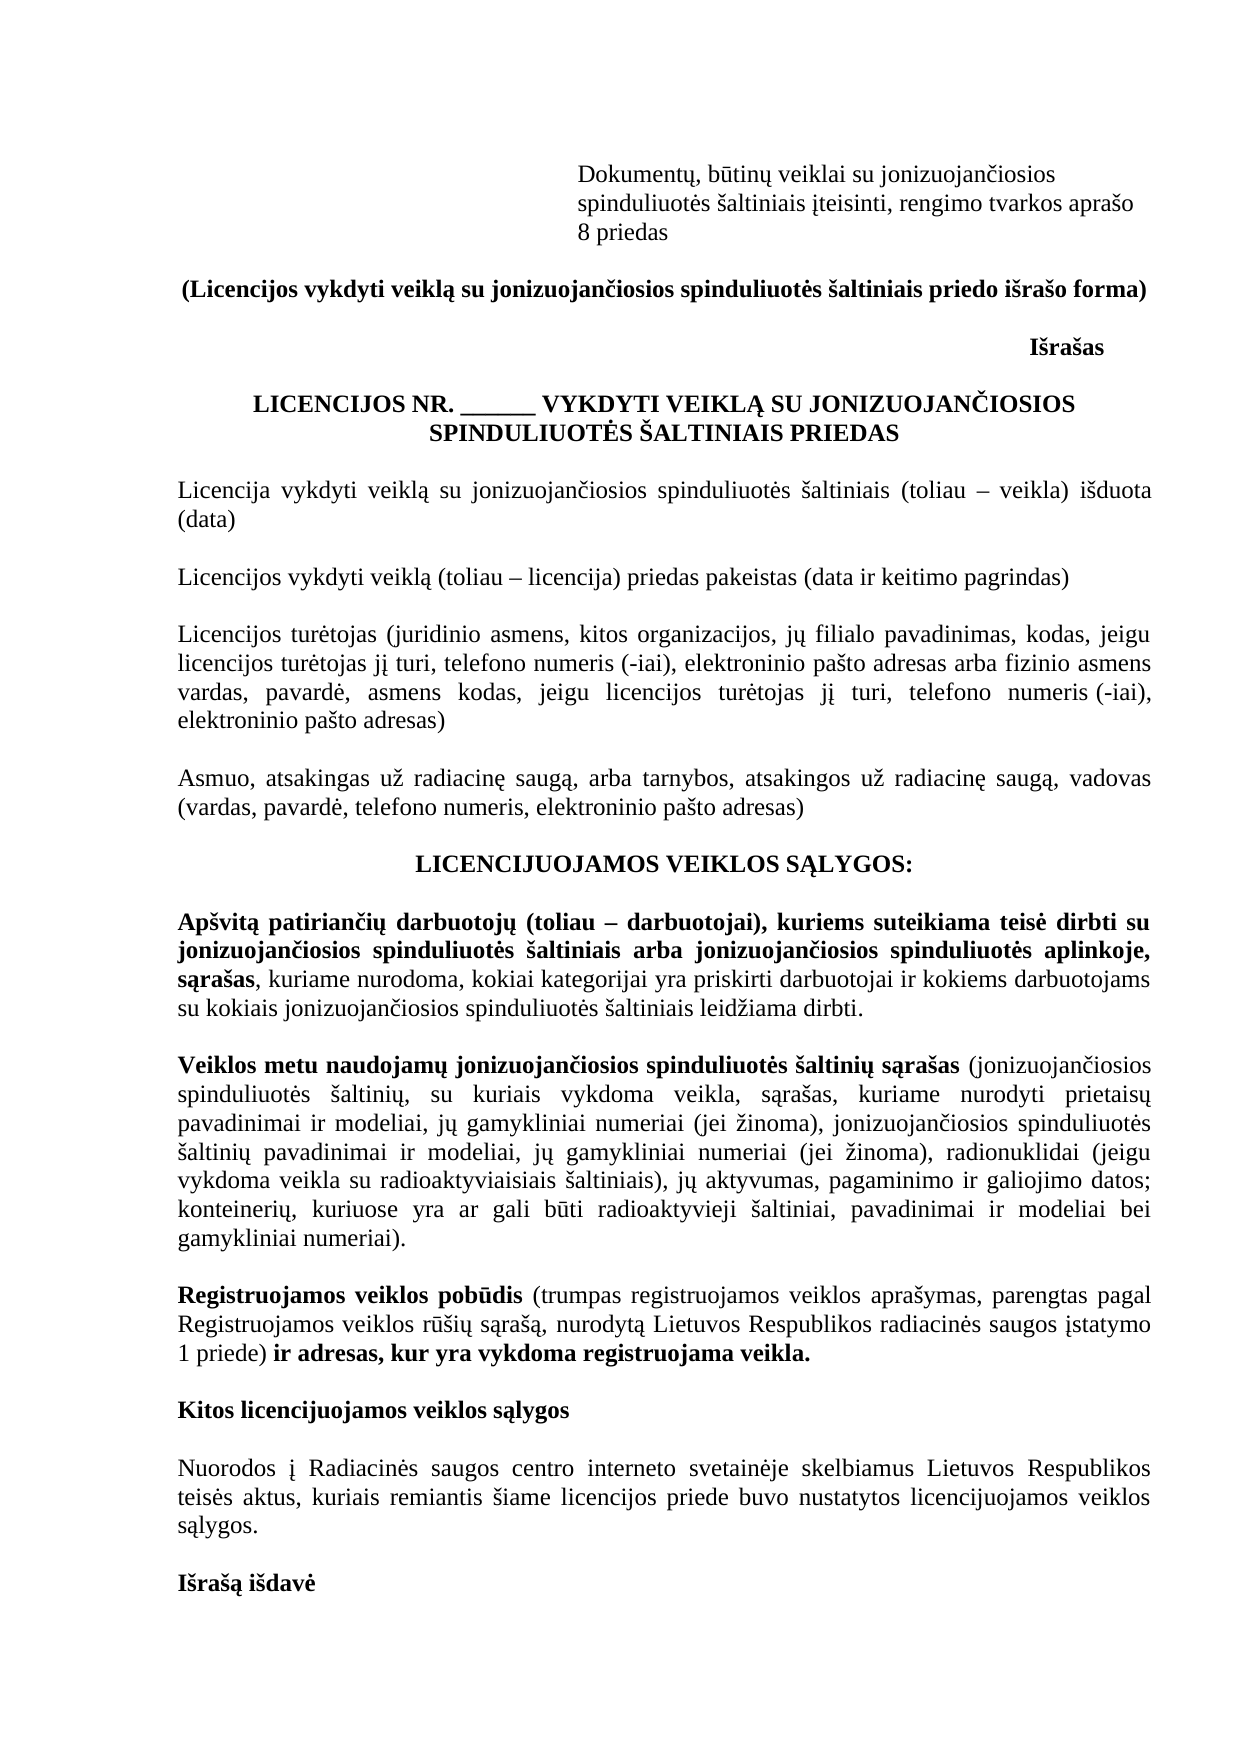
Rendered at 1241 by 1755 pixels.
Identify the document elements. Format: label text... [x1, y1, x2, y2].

subtitle (Licencijos vykdyti veiklą su jonizuojančiosios spinduliuotės šaltiniais priedo išrašo forma) [177, 274, 1152, 303]
text Išrašas [649, 332, 1104, 361]
text Dokumentų, būtinų veiklai su jonizuojančiosios [577, 159, 1152, 188]
text Nuorodos į Radiacinės saugos centro interneto svetainėje skelbiamus Lietuvos Respublikos teisės aktus, kuriais remiantis šiame licencijos priede buvo nustatytos licencijuojamos veiklos sąlygos. [177, 1453, 1152, 1539]
text Apšvitą patiriančių darbuotojų (toliau – darbuotojai), kuriems suteikiama teisė dirbti su jonizuojančiosios spinduliuotės šaltiniais arba jonizuojančiosios spinduliuotės aplinkoje, sąrašas, kuriame nurodoma, kokiai kategorijai yra priskirti darbuotojai ir kokiems darbuotojams su kokiais jonizuojančiosios spinduliuotės šaltiniais leidžiama dirbti. [177, 907, 1152, 1022]
text Registruojamos veiklos pobūdis (trumpas registruojamos veiklos aprašymas, parengtas pagal Registruojamos veiklos rūšių sąrašą, nurodytą Lietuvos Respublikos radiacinės saugos įstatymo 1 priede) ir adresas, kur yra vykdoma registruojama veikla. [177, 1281, 1152, 1367]
text asmuo, atsakingas už radiacinę saugą, arba tarnybos, atsakingos už radiacinę saugą, vadovas (vardas, pavardė, telefono numeris, elektroninio pašto adresas) [177, 763, 1152, 821]
text Išrašą išdavė [177, 1568, 1152, 1597]
subtitle LICENCIJOS NR. ______ VYKDYTI VEIKLĄ SU JONIZUOJANČIOSIOS SPINDULIUOTĖS ŠALTINIAIS PRIEDAS [177, 389, 1152, 447]
text LICENCIJUOJAMOS VEIKLOS SĄLYGOS: [177, 849, 1152, 878]
text spinduliuotės šaltiniais įteisinti, rengimo tvarkos aprašo [577, 188, 1152, 217]
text Kitos licencijuojamos veiklos sąlygos [177, 1396, 1152, 1424]
text Licencija vykdyti veiklą su jonizuojančiosios spinduliuotės šaltiniais (toliau – veikla) išduota (data) [177, 476, 1152, 533]
text Licencijos turėtojas (juridinio asmens, kitos organizacijos, jų filialo pavadinimas, kodas, jeigu licencijos turėtojas jį turi, telefono numeris (-iai), elektroninio pašto adresas arba fizinio asmens vardas, pavardė, asmens kodas, jeigu licencijos turėtojas jį turi, telefono numeris (-iai), elektroninio pašto adresas) [177, 619, 1152, 734]
text Veiklos metu naudojamų jonizuojančiosios spinduliuotės šaltinių sąrašas (jonizuojančiosios spinduliuotės šaltinių, su kuriais vykdoma veikla, sąrašas, kuriame nurodyti prietaisų pavadinimai ir modeliai, jų gamykliniai numeriai (jei žinoma), jonizuojančiosios spinduliuotės šaltinių pavadinimai ir modeliai, jų gamykliniai numeriai (jei žinoma), radionuklidai (jeigu vykdoma veikla su radioaktyviaisiais šaltiniais), jų aktyvumas, pagaminimo ir galiojimo datos; konteinerių, kuriuose yra ar gali būti radioaktyvieji šaltiniai, pavadinimai ir modeliai bei gamykliniai numeriai). [177, 1051, 1152, 1252]
text 8 priedas [577, 217, 1152, 246]
text Licencijos vykdyti veiklą (toliau – licencija) priedas pakeistas (data ir keitimo pagrindas) [177, 562, 1152, 591]
